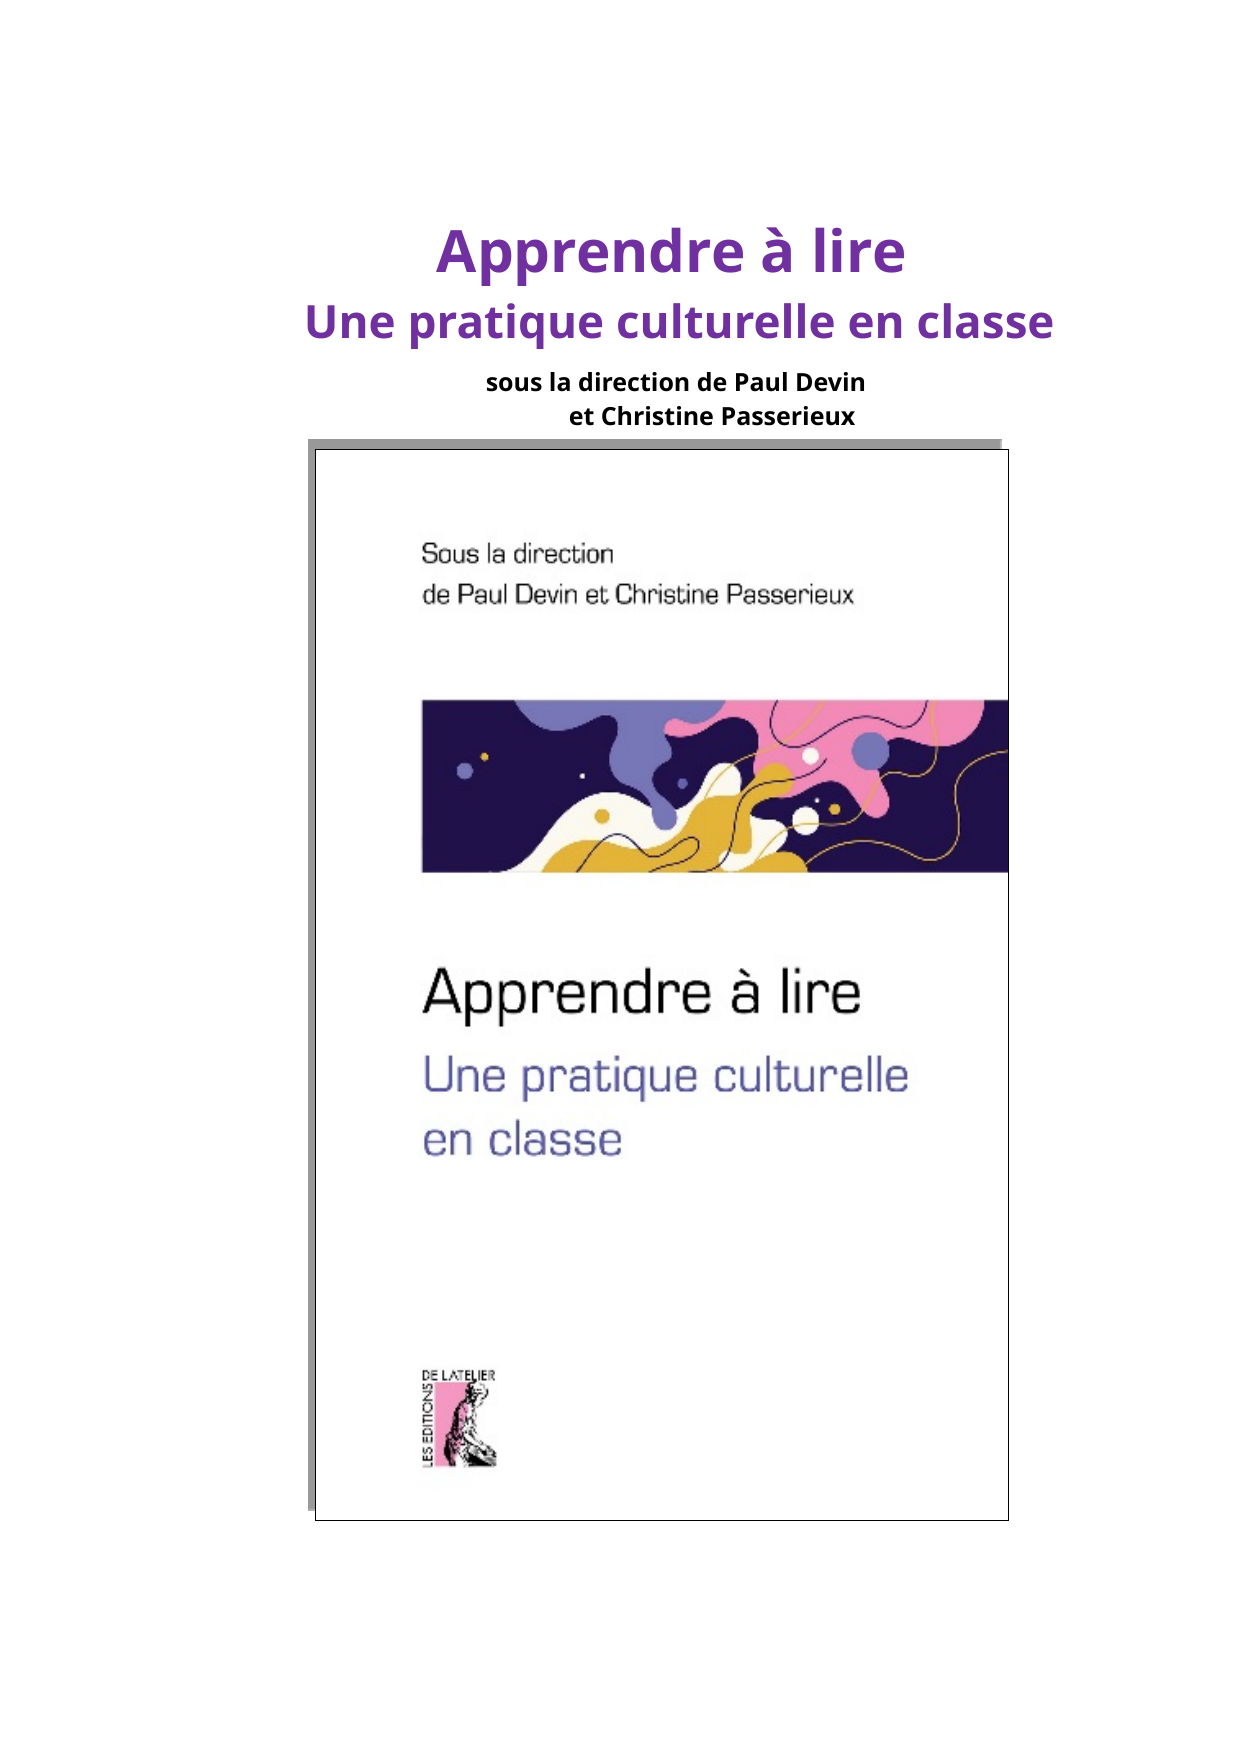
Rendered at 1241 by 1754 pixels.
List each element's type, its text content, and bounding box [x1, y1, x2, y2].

picture [316, 450, 1008, 1520]
text sous la direction de Paul Devin [236, 364, 1122, 398]
text et Christine Passerieux [236, 398, 1122, 433]
text Une pratique culturelle en classe [236, 289, 1122, 352]
text Apprendre à lire [236, 210, 1122, 289]
